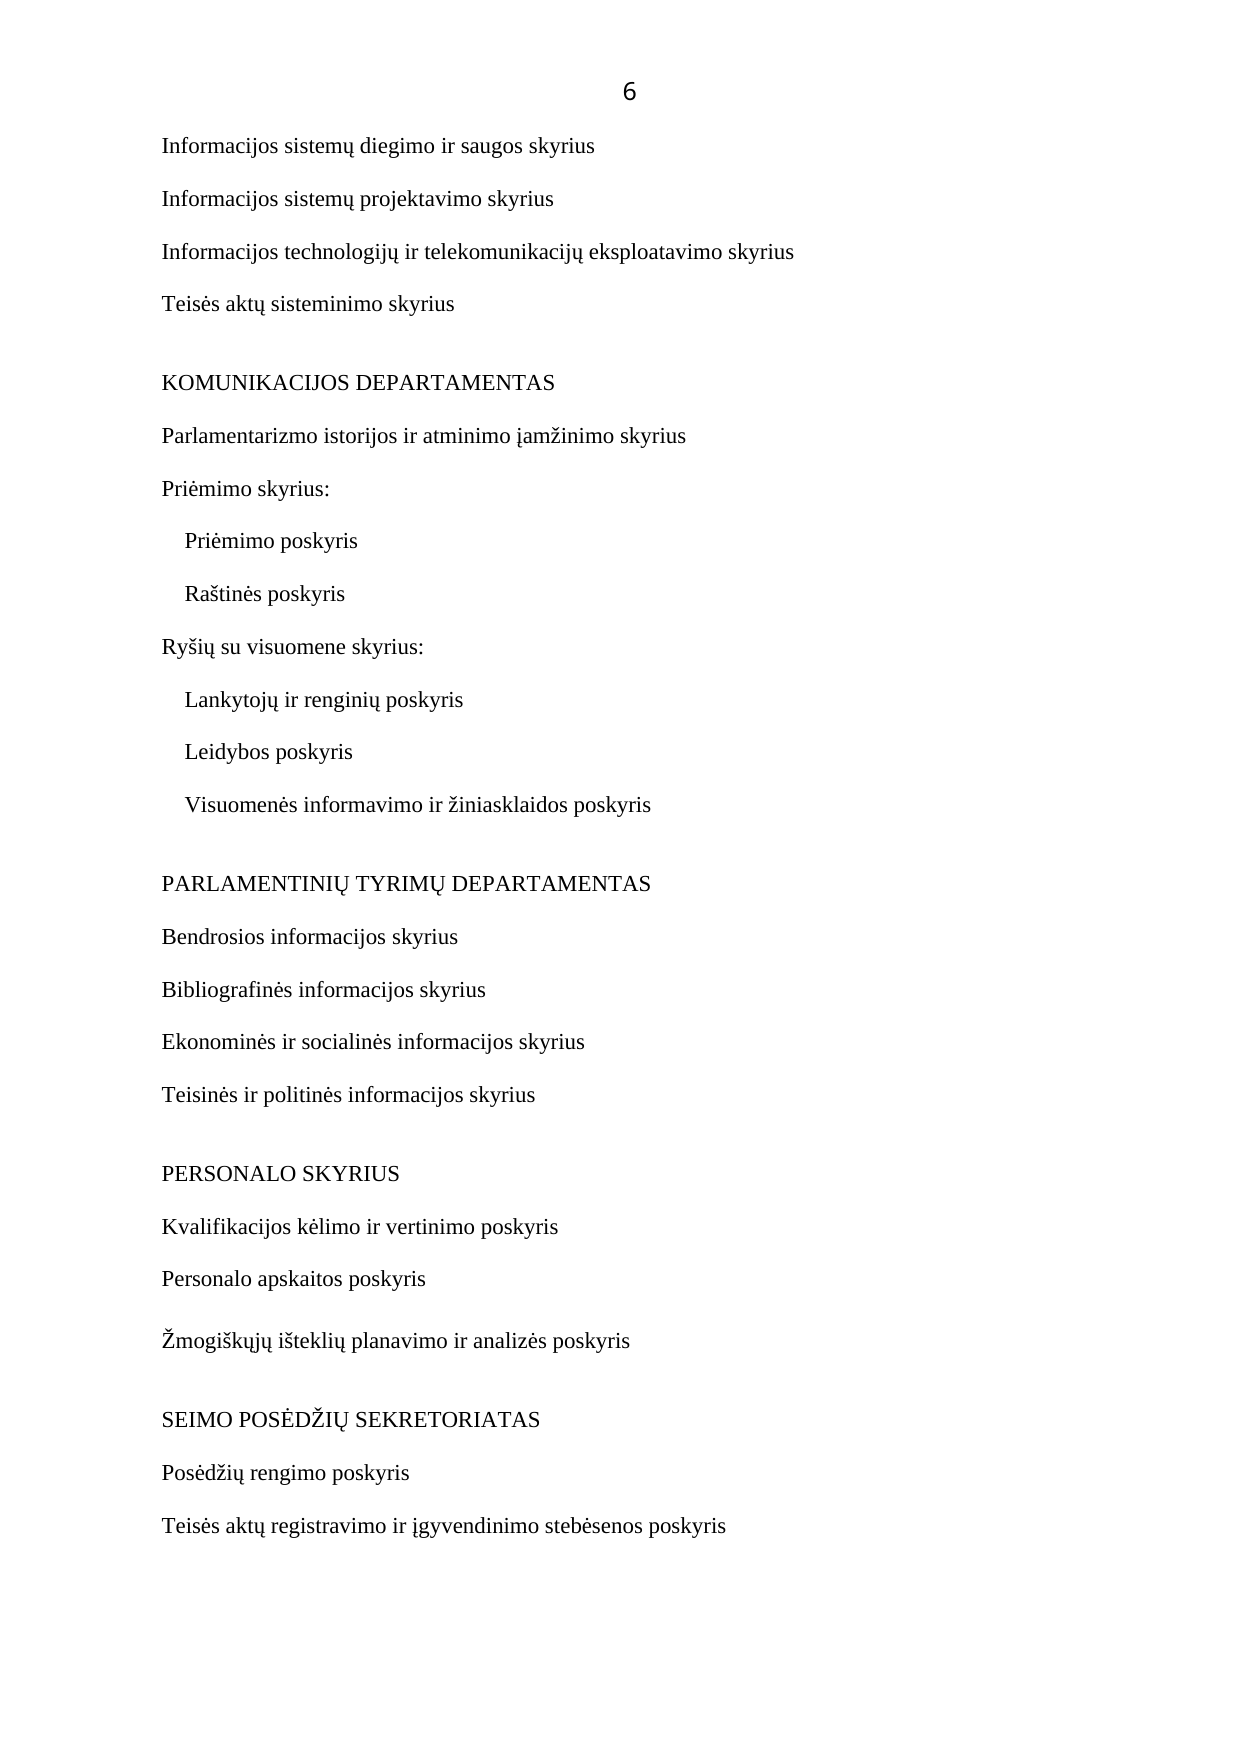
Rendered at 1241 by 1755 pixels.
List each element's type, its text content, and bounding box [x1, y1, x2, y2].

table_cell [150, 343, 1051, 369]
table_cell [150, 1433, 1051, 1459]
table_cell Kvalifikacijos kėlimo ir vertinimo poskyris [150, 1213, 1051, 1239]
table_cell SEIMO POSĖDŽIŲ SEKRETORIATAS [150, 1406, 1051, 1433]
table_cell [150, 765, 1051, 791]
table_cell Posėdžių rengimo poskyris [150, 1459, 1051, 1485]
table_cell [150, 211, 1051, 238]
table_cell Raštinės poskyris [150, 580, 1051, 607]
table_cell Teisinės ir politinės informacijos skyrius [150, 1081, 1051, 1107]
table_cell [150, 396, 1051, 422]
table_cell Priėmimo skyrius: [150, 475, 1051, 501]
table_cell Priėmimo poskyris [150, 528, 1051, 554]
table_cell [150, 659, 1051, 686]
table_cell [150, 317, 1051, 343]
table_cell [150, 607, 1051, 633]
table_cell [150, 897, 1051, 923]
table_cell [150, 1055, 1051, 1081]
table_cell Žmogiškųjų išteklių planavimo ir analizės poskyris [150, 1327, 1051, 1353]
table_cell [150, 1538, 1051, 1564]
table_cell [150, 449, 1051, 475]
table_cell Bibliografinės informacijos skyrius [150, 976, 1051, 1002]
table_cell [150, 501, 1051, 528]
table_cell Parlamentarizmo istorijos ir atminimo įamžinimo skyrius [150, 422, 1051, 448]
table_cell KOMUNIKACIJOS DEPARTAMENTAS [150, 370, 1051, 396]
table_cell [150, 1301, 1051, 1327]
table_cell [150, 159, 1051, 185]
table_cell PARLAMENTINIŲ TYRIMŲ DEPARTAMENTAS [150, 870, 1051, 897]
table_cell [150, 264, 1051, 290]
table_cell [150, 1564, 1051, 1591]
table_cell Informacijos sistemų projektavimo skyrius [150, 185, 1051, 211]
table_cell Bendrosios informacijos skyrius [150, 923, 1051, 949]
table_cell Lankytojų ir renginių poskyris [150, 686, 1051, 712]
table_cell [150, 1354, 1051, 1380]
table_cell [150, 818, 1051, 844]
table_cell Teisės aktų sisteminimo skyrius [150, 290, 1051, 317]
table_cell [150, 1134, 1051, 1160]
table_cell [150, 1108, 1051, 1134]
table_cell Visuomenės informavimo ir žiniasklaidos poskyris [150, 791, 1051, 817]
table_cell [150, 1485, 1051, 1512]
table_cell [150, 1002, 1051, 1028]
table_cell [150, 712, 1051, 738]
table_cell [150, 1186, 1051, 1213]
table_cell [150, 554, 1051, 580]
table_cell [150, 1380, 1051, 1406]
table_cell [150, 1239, 1051, 1266]
table_cell Teisės aktų registravimo ir įgyvendinimo stebėsenos poskyris [150, 1512, 1051, 1538]
table_cell Informacijos sistemų diegimo ir saugos skyrius [150, 132, 1051, 159]
table_cell [150, 949, 1051, 976]
table_cell PERSONALO SKYRIUS [150, 1160, 1051, 1186]
table_cell [150, 844, 1051, 870]
table_cell Leidybos poskyris [150, 739, 1051, 765]
table_cell Ryšių su visuomene skyrius: [150, 633, 1051, 659]
table_cell Personalo apskaitos poskyris [150, 1266, 1051, 1301]
table_cell Informacijos technologijų ir telekomunikacijų eksploatavimo skyrius [150, 238, 1051, 264]
table_cell Ekonominės ir socialinės informacijos skyrius [150, 1028, 1051, 1055]
